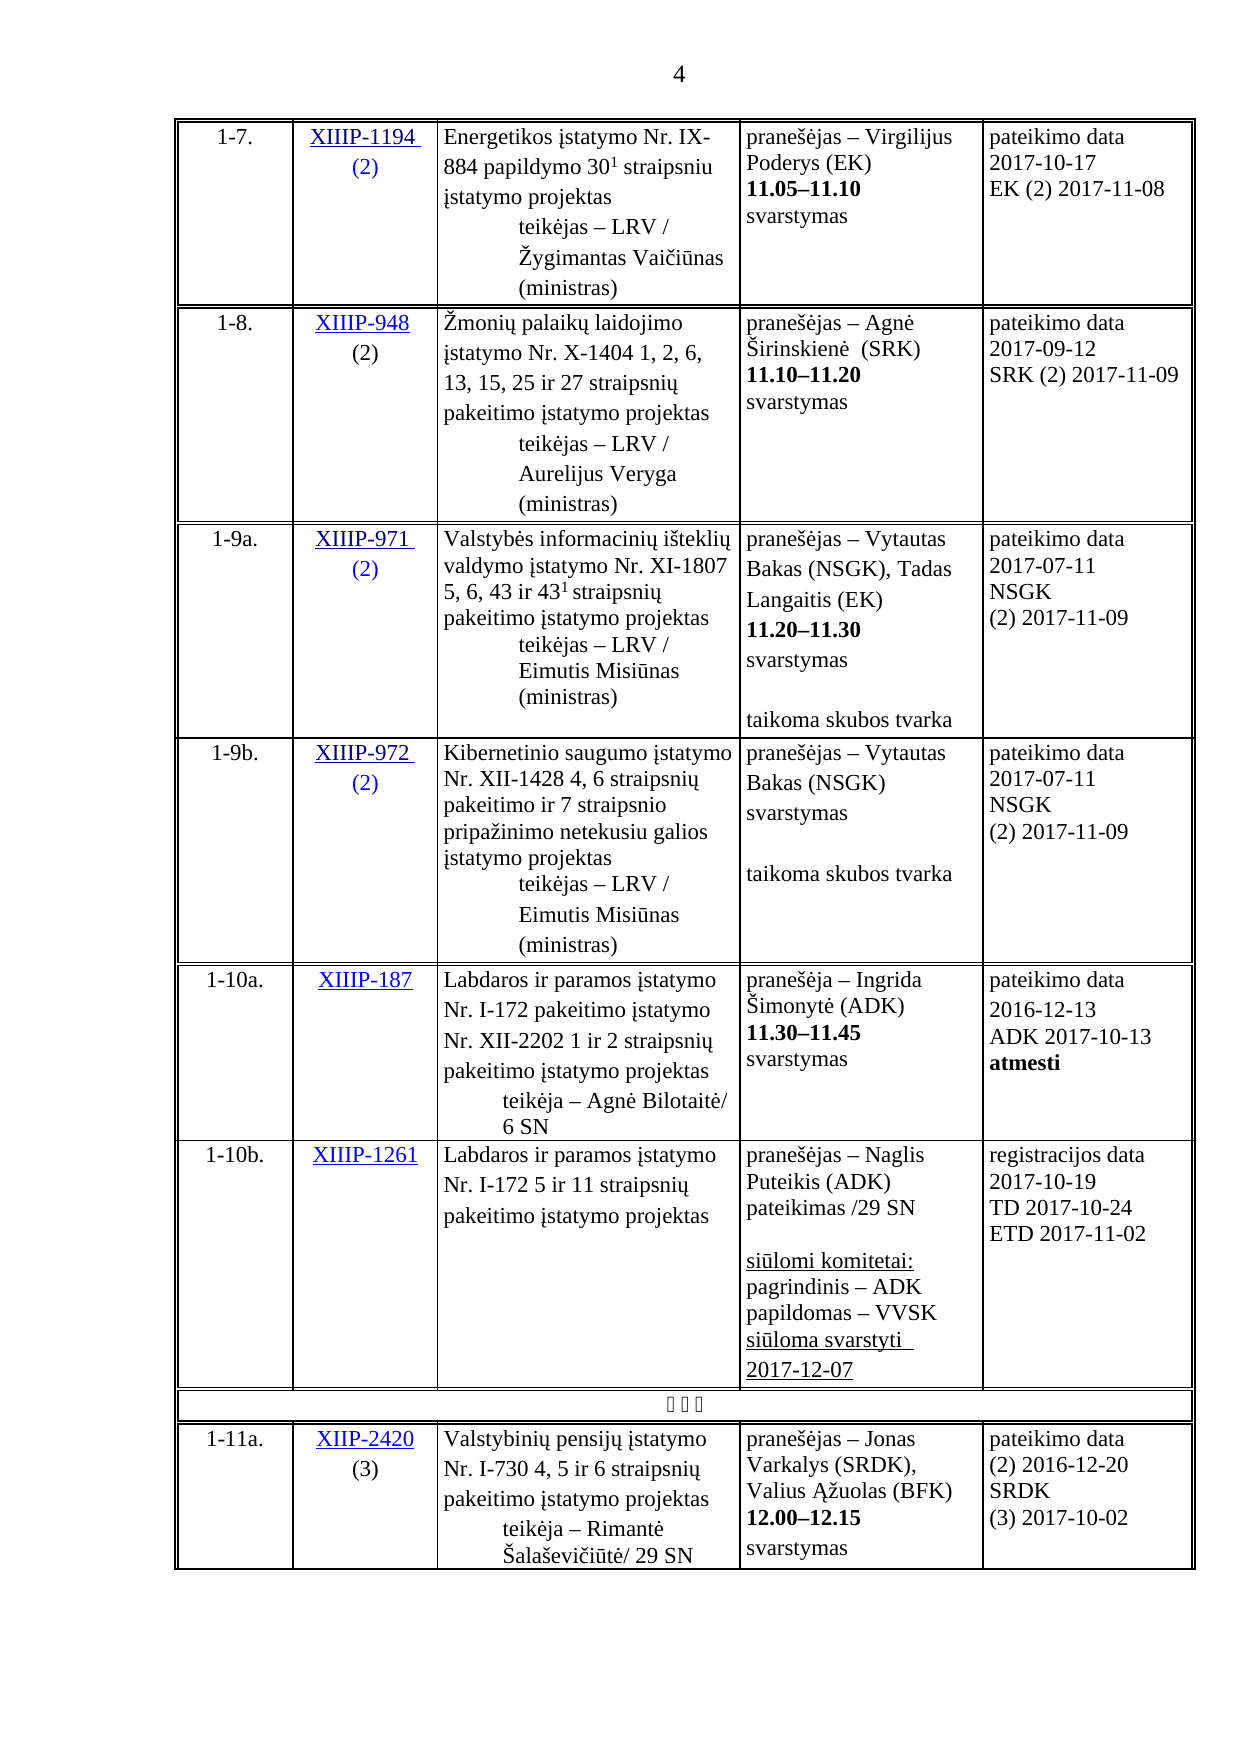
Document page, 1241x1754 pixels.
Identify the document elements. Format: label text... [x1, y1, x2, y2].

table_cell pranešėja – Ingrida Šimonytė (ADK) 11.30–11.45 svarstymas [741, 966, 982, 1140]
table_cell pateikimo data 2017-07-11 NSGK (2) 2017-11-09 [984, 525, 1191, 737]
table_cell 1-9a. [179, 525, 292, 737]
table_cell    [179, 1391, 1191, 1420]
table_cell pateikimo data 2016-12-13 ADK 2017-10-13 atmesti [984, 966, 1191, 1140]
table_cell [1196, 521, 1240, 737]
table_cell pateikimo data 2017-10-17 EK (2) 2017-11-08 [984, 123, 1191, 304]
table_cell Valstybės informacinių išteklių valdymo įstatymo Nr. XI-1807 5, 6, 43 ir 431 straipsnių pakeitimo įstatymo projektas teikėjas – LRV / Eimutis Misiūnas (ministras) [438, 525, 739, 737]
table_cell Energetikos įstatymo Nr. IX-884 papildymo 301 straipsniu įstatymo projektas teikėjas – LRV / Žygimantas Vaičiūnas (ministras) [438, 123, 739, 304]
table_cell Valstybinių pensijų įstatymo Nr. I-730 4, 5 ir 6 straipsnių pakeitimo įstatymo projektas teikėja – Rimantė Šalaševičiūtė/ 29 SN [438, 1425, 739, 1568]
table_cell Žmonių palaikų laidojimo įstatymo Nr. X-1404 1, 2, 6, 13, 15, 25 ir 27 straipsnių pakeitimo įstatymo projektas teikėjas – LRV / Aurelijus Veryga (ministras) [438, 309, 739, 521]
table_cell Kibernetinio saugumo įstatymo Nr. XII-1428 4, 6 straipsnių pakeitimo ir 7 straipsnio pripažinimo netekusiu galios įstatymo projektas teikėjas – LRV / Eimutis Misiūnas (ministras) [438, 739, 739, 962]
table_cell pranešėjas – Jonas Varkalys (SRDK), Valius Ąžuolas (BFK) 12.00–12.15 svarstymas [741, 1425, 982, 1568]
table_cell [1196, 962, 1240, 1140]
table_cell pateikimo data (2) 2016-12-20 SRDK (3) 2017-10-02 [984, 1425, 1191, 1568]
table_cell Labdaros ir paramos įstatymo Nr. I-172 pakeitimo įstatymo Nr. XII-2202 1 ir 2 straipsnių pakeitimo įstatymo projektas teikėja – Agnė Bilotaitė/ 6 SN [438, 966, 739, 1140]
table_cell Labdaros ir paramos įstatymo Nr. I-172 5 ir 11 straipsnių pakeitimo įstatymo projektas [438, 1141, 739, 1387]
table_cell pateikimo data 2017-07-11 NSGK (2) 2017-11-09 [984, 739, 1191, 962]
table_cell pranešėjas – Vytautas Bakas (NSGK) svarstymas taikoma skubos tvarka [741, 739, 982, 962]
table_cell XIIIP-971 (2) [294, 525, 437, 737]
table_cell 1-7. [179, 123, 292, 304]
table_cell pranešėjas – Vytautas Bakas (NSGK), Tadas Langaitis (EK) 11.20–11.30 svarstymas taikoma skubos tvarka [741, 525, 982, 737]
table_cell XIIP-2420 (3) [294, 1425, 437, 1568]
table_cell [1196, 304, 1240, 521]
table_cell pranešėjas – Naglis Puteikis (ADK) pateikimas /29 SN siūlomi komitetai: pagrindinis – ADK papildomas – VVSK siūloma svarstyti 2017-12-07 [741, 1141, 982, 1387]
table_cell [1196, 1387, 1240, 1420]
table_cell pranešėjas – Agnė Širinskienė (SRK) 11.10–11.20 svarstymas [741, 309, 982, 521]
table_cell 1-10a. [179, 966, 292, 1140]
table_cell XIIIP-948 (2) [294, 309, 437, 521]
table_cell [1196, 737, 1240, 962]
table_cell XIIIP-1261 [294, 1141, 437, 1387]
table_cell XIIIP-187 [294, 966, 437, 1140]
table_cell registracijos data 2017-10-19 TD 2017-10-24 ETD 2017-11-02 [984, 1141, 1191, 1387]
table_cell pranešėjas – Virgilijus Poderys (EK) 11.05–11.10 svarstymas [741, 123, 982, 304]
table_cell [1196, 118, 1240, 304]
table_cell pateikimo data 2017-09-12 SRK (2) 2017-11-09 [984, 309, 1191, 521]
table_cell XIIIP-1194 (2) [294, 123, 437, 304]
table_cell 1-8. [179, 309, 292, 521]
table_cell 1-9b. [179, 739, 292, 962]
table_cell XIIIP-972 (2) [294, 739, 437, 962]
table_cell [1196, 1420, 1240, 1568]
table_cell 1-11a. [179, 1425, 292, 1568]
table_cell 1-10b. [179, 1141, 292, 1387]
table_cell [1196, 1140, 1240, 1387]
